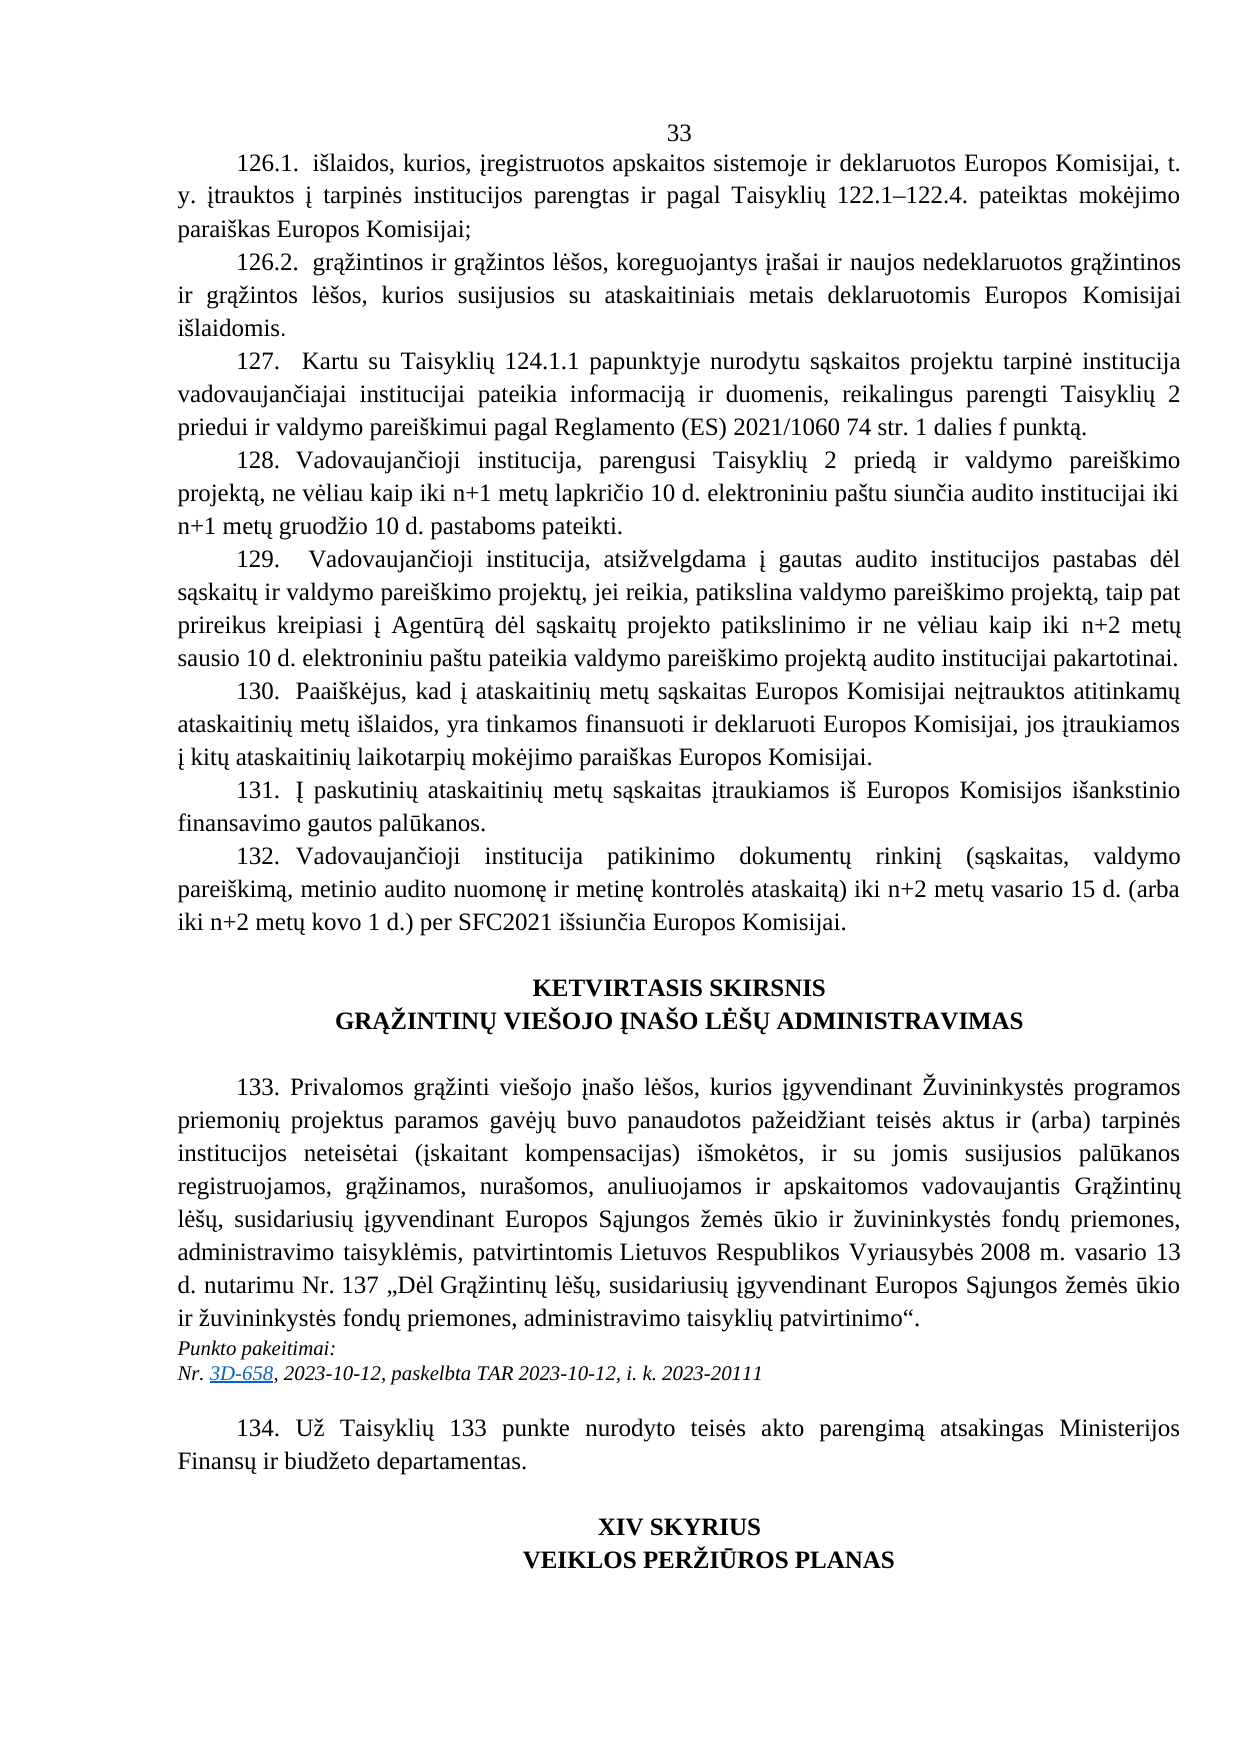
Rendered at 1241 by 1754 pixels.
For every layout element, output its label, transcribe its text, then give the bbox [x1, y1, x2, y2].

text XIV SKYRIUS [177, 1512, 1181, 1541]
text 128. Vadovaujančioji institucija, parengusi Taisyklių 2 priedą ir valdymo pareiškimo projektą, ne vėliau kaip iki n+1 metų lapkričio 10 d. elektroniniu paštu siunčia audito institucijai iki n+1 metų gruodžio 10 d. pastaboms pateikti. [177, 445, 1181, 539]
text Nr. 3D-658, 2023-10-12, paskelbta TAR 2023-10-12, i. k. 2023-20111 [177, 1360, 1181, 1384]
text 130. Paaiškėjus, kad į ataskaitinių metų sąskaitas Europos Komisijai neįtrauktos atitinkamų ataskaitinių metų išlaidos, yra tinkamos finansuoti ir deklaruoti Europos Komisijai, jos įtraukiamos į kitų ataskaitinių laikotarpių mokėjimo paraiškas Europos Komisijai. [177, 676, 1181, 771]
text Veiklos peržiūros planas [236, 1545, 1181, 1574]
text 131. Į paskutinių ataskaitinių metų sąskaitas įtraukiamos iš Europos Komisijos išankstinio finansavimo gautos palūkanos. [177, 775, 1181, 837]
text 133. Privalomos grąžinti viešojo įnašo lėšos, kurios įgyvendinant Žuvininkystės programos priemonių projektus paramos gavėjų buvo panaudotos pažeidžiant teisės aktus ir (arba) tarpinės institucijos neteisėtai (įskaitant kompensacijas) išmokėtos, ir su jomis susijusios palūkanos registruojamos, grąžinamos, nurašomos, anuliuojamos ir apskaitomos vadovaujantis Grąžintinų lėšų, susidariusių įgyvendinant Europos Sąjungos žemės ūkio ir žuvininkystės fondų priemones, administravimo taisyklėmis, patvirtintomis Lietuvos Respublikos Vyriausybės 2008 m. vasario 13 d. nutarimu Nr. 137 „Dėl Grąžintinų lėšų, susidariusių įgyvendinant Europos Sąjungos žemės ūkio ir žuvininkystės fondų priemones, administravimo taisyklių patvirtinimo“. [177, 1072, 1181, 1332]
subtitle GRĄŽINTINŲ VIEŠOJO ĮNAŠO LĖŠŲ ADMINISTRAVIMAS [177, 1006, 1181, 1035]
text Punkto pakeitimai: [177, 1336, 1181, 1360]
text 129. Vadovaujančioji institucija, atsižvelgdama į gautas audito institucijos pastabas dėl sąskaitų ir valdymo pareiškimo projektų, jei reikia, patikslina valdymo pareiškimo projektą, taip pat prireikus kreipiasi į Agentūrą dėl sąskaitų projekto patikslinimo ir ne vėliau kaip iki n+2 metų sausio 10 d. elektroniniu paštu pateikia valdymo pareiškimo projektą audito institucijai pakartotinai. [177, 544, 1181, 672]
text 132. Vadovaujančioji institucija patikinimo dokumentų rinkinį (sąskaitas, valdymo pareiškimą, metinio audito nuomonę ir metinę kontrolės ataskaitą) iki n+2 metų vasario 15 d. (arba iki n+2 metų kovo 1 d.) per SFC2021 išsiunčia Europos Komisijai. [177, 841, 1181, 936]
text 126.1. išlaidos, kurios, įregistruotos apskaitos sistemoje ir deklaruotos Europos Komisijai, t. y. įtrauktos į tarpinės institucijos parengtas ir pagal Taisyklių 122.1–122.4. pateiktas mokėjimo paraiškas Europos Komisijai; [177, 148, 1181, 242]
subtitle KETVIRTASIS SKIRSNIS [177, 973, 1181, 1002]
text 134. Už Taisyklių 133 punkte nurodyto teisės akto parengimą atsakingas Ministerijos Finansų ir biudžeto departamentas. [177, 1413, 1181, 1475]
text 126.2. grąžintinos ir grąžintos lėšos, koreguojantys įrašai ir naujos nedeklaruotos grąžintinos ir grąžintos lėšos, kurios susijusios su ataskaitiniais metais deklaruotomis Europos Komisijai išlaidomis. [177, 247, 1181, 341]
text 127. Kartu su Taisyklių 124.1.1 papunktyje nurodytu sąskaitos projektu tarpinė institucija vadovaujančiajai institucijai pateikia informaciją ir duomenis, reikalingus parengti Taisyklių 2 priedui ir valdymo pareiškimui pagal Reglamento (ES) 2021/1060 74 str. 1 dalies f punktą. [177, 346, 1181, 441]
